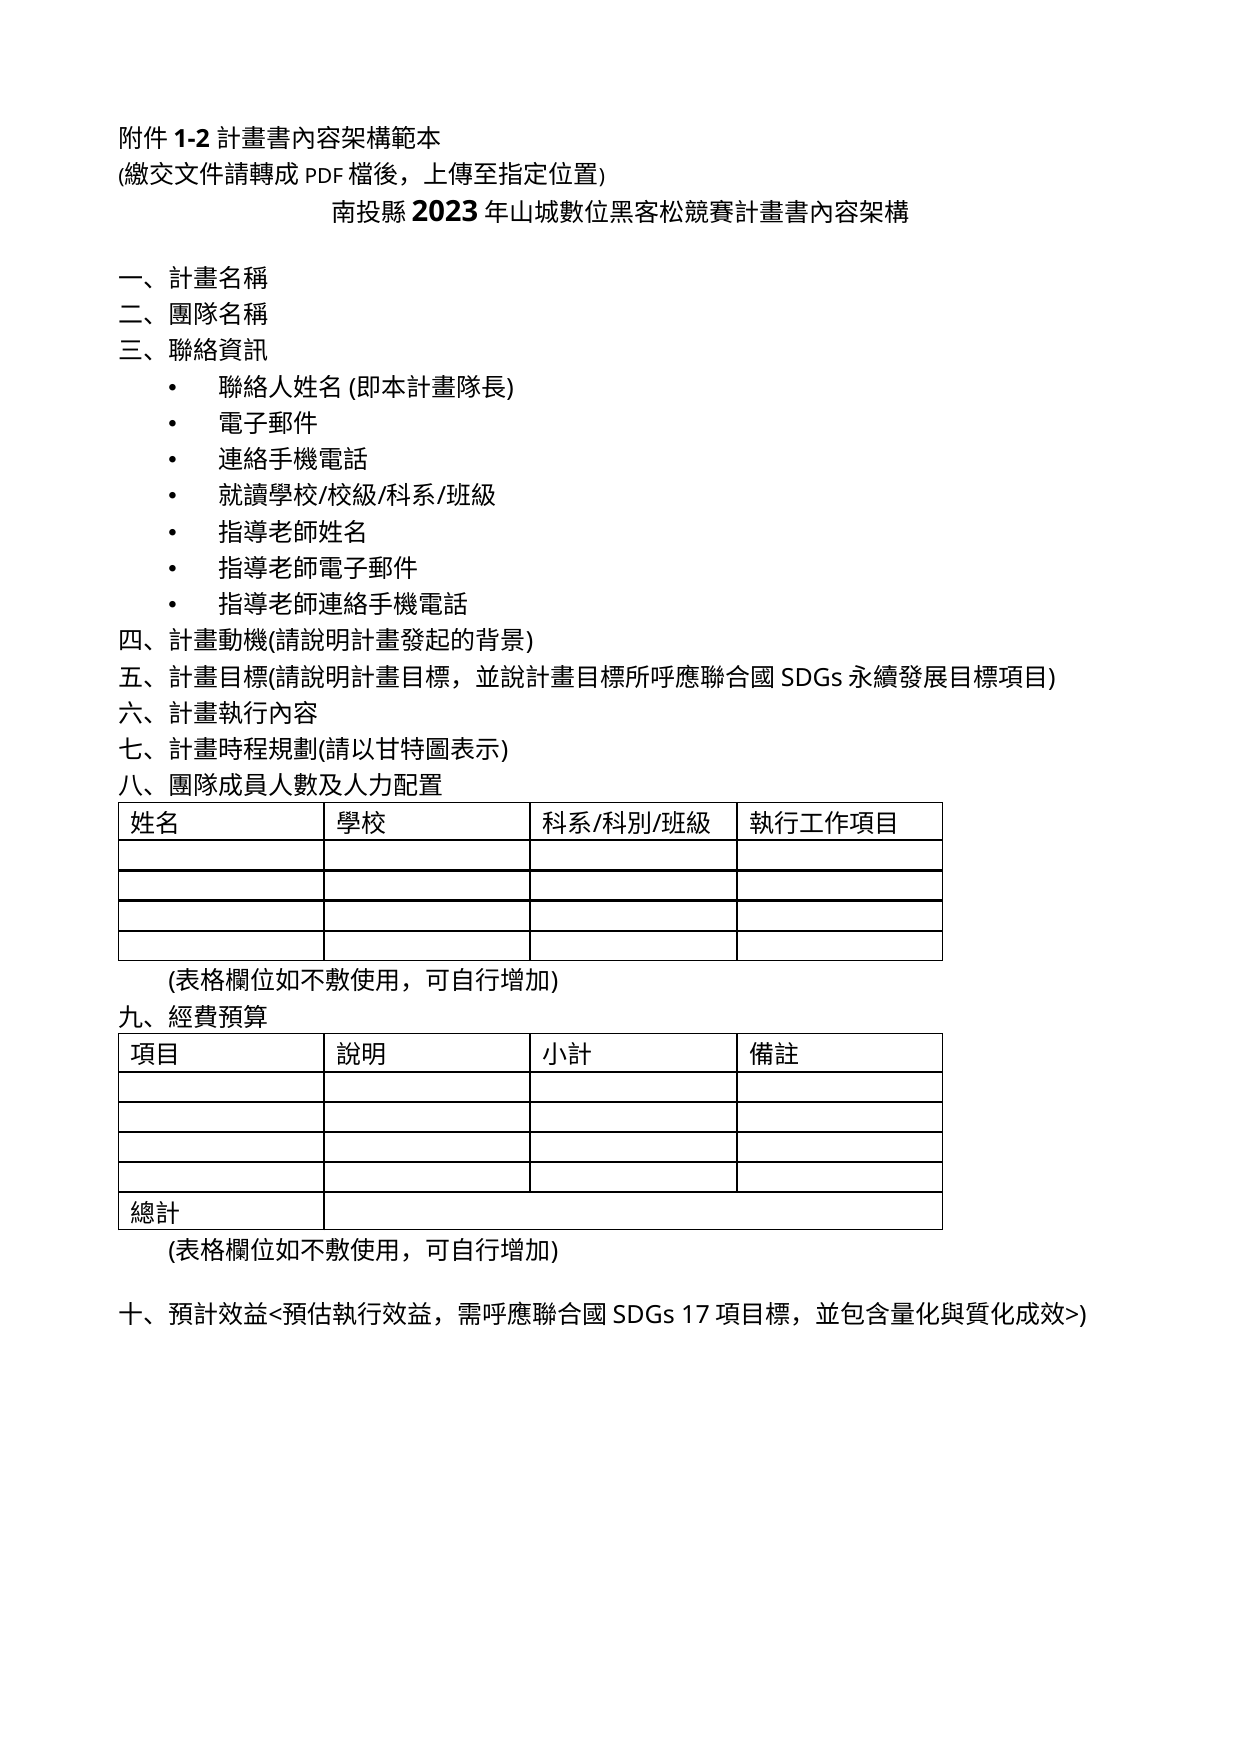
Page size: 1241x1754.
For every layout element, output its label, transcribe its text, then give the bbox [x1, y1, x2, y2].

table_cell [738, 932, 942, 960]
table_cell [738, 1073, 942, 1101]
text (繳交文件請轉成PDF 檔後，上傳至指定位置) [118, 154, 1122, 191]
table_header 科系/科別/班級 [531, 803, 736, 839]
text 四、計畫動機(請說明計畫發起的背景) [118, 621, 1122, 657]
table_cell [531, 1073, 736, 1101]
text 八、團隊成員人數及人力配置 [118, 766, 1122, 802]
table_cell [119, 902, 323, 930]
table_cell [119, 1103, 323, 1131]
text (表格欄位如不敷使用，可自行增加) [168, 1230, 1122, 1267]
table_cell [119, 1073, 323, 1101]
table_cell [325, 1103, 529, 1131]
table_header 姓名 [119, 803, 323, 839]
table_cell 總計 [119, 1193, 323, 1229]
table_cell [531, 902, 736, 930]
text 附件1-2 計畫書內容架構範本 [118, 118, 1122, 154]
table_cell [325, 841, 529, 869]
table_cell [531, 841, 736, 869]
list 電子郵件 [168, 403, 1122, 439]
table_cell [738, 872, 942, 899]
table_header 執行工作項目 [738, 803, 942, 839]
table_cell [738, 1133, 942, 1161]
list 就讀學校/校級/科系/班級 [168, 476, 1122, 512]
text 七、計畫時程規劃(請以甘特圖表示) [118, 729, 1122, 766]
table_header 項目 [119, 1034, 323, 1071]
table_cell [325, 902, 529, 930]
table_cell [119, 1163, 323, 1191]
text (表格欄位如不敷使用，可自行增加) [168, 961, 1122, 997]
list 指導老師姓名 [168, 512, 1122, 548]
list 指導老師連絡手機電話 [168, 584, 1122, 621]
table_cell [325, 1163, 529, 1191]
text 九、經費預算 [118, 997, 1122, 1033]
text 五、計畫目標(請說明計畫目標，並說計畫目標所呼應聯合國SDGs永續發展目標項目) [118, 657, 1122, 693]
list 指導老師電子郵件 [168, 548, 1122, 584]
table_header 學校 [325, 803, 529, 839]
text 三、聯絡資訊 [118, 331, 1122, 367]
table_cell [738, 841, 942, 869]
list 連絡手機電話 [168, 439, 1122, 476]
text 二、團隊名稱 [118, 294, 1122, 331]
text 一、計畫名稱 [118, 258, 1122, 294]
table_cell [738, 1103, 942, 1131]
table_cell [119, 872, 323, 899]
table_cell [531, 1103, 736, 1131]
text 六、計畫執行內容 [118, 693, 1122, 729]
text 南投縣2023年山城數位黑客松競賽計畫書內容架構 [118, 191, 1122, 230]
table_cell [325, 1073, 529, 1101]
table_cell [325, 872, 529, 899]
table_header 小計 [531, 1034, 736, 1071]
table_cell [738, 1163, 942, 1191]
table_cell [119, 841, 323, 869]
list 聯絡人姓名 (即本計畫隊長) [168, 367, 1122, 403]
table_cell [325, 1193, 942, 1229]
table_cell [738, 902, 942, 930]
table_cell [531, 932, 736, 960]
table_cell [325, 932, 529, 960]
text 十、預計效益<預估執行效益，需呼應聯合國SDGs 17項目標，並包含量化與質化成效>) [118, 1295, 1122, 1331]
table_header 備註 [738, 1034, 942, 1071]
table_cell [531, 1163, 736, 1191]
table_cell [119, 932, 323, 960]
table_cell [119, 1133, 323, 1161]
table_cell [531, 1133, 736, 1161]
table_header 說明 [325, 1034, 529, 1071]
table_cell [325, 1133, 529, 1161]
table_cell [531, 872, 736, 899]
